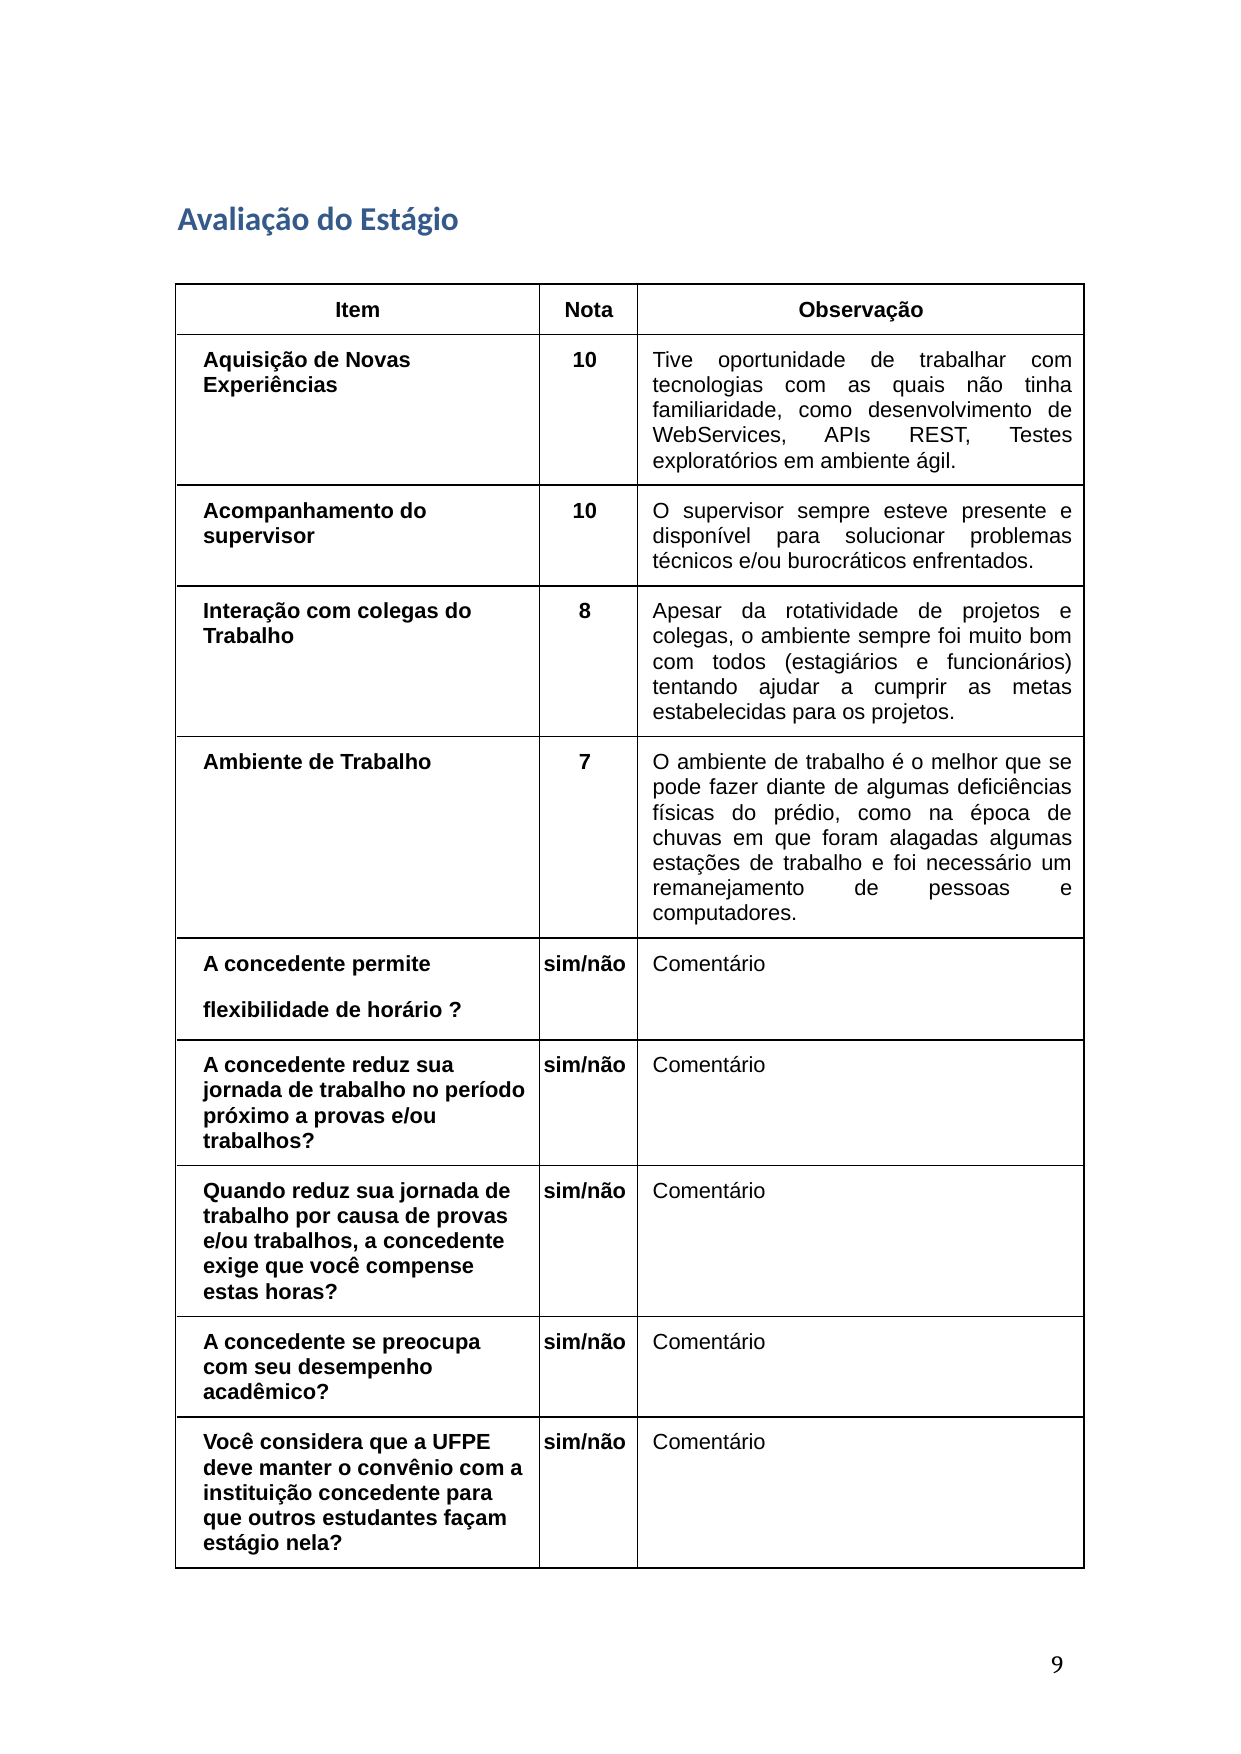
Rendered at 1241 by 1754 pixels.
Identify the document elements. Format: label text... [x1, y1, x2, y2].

table_cell Quando reduz sua jornada de trabalho por causa de provas e/ou trabalhos, a concedente exige que você compense estas horas? [176, 1166, 539, 1316]
table_cell O ambiente de trabalho é o melhor que se pode fazer diante de algumas deficiências físicas do prédio, como na época de chuvas em que foram alagadas algumas estações de trabalho e foi necessário um remanejamento de pessoas e computadores. [638, 737, 1083, 937]
subtitle Avaliação do Estágio [177, 198, 1063, 238]
table_cell Apesar da rotatividade de projetos e colegas, o ambiente sempre foi muito bom com todos (estagiários e funcionários) tentando ajudar a cumprir as metas estabelecidas para os projetos. [638, 587, 1083, 736]
table_cell sim/não [540, 1041, 637, 1164]
table_cell A concedente se preocupa com seu desempenho acadêmico? [176, 1317, 539, 1416]
table_cell Aquisição de Novas Experiências [176, 335, 539, 484]
table_cell Acompanhamento do supervisor [176, 485, 539, 585]
table_cell Comentário [638, 939, 1083, 1039]
table_cell sim/não [540, 1418, 637, 1567]
table_cell 10 [540, 335, 637, 484]
table_cell Comentário [638, 1041, 1083, 1164]
table_cell Comentário [638, 1418, 1083, 1567]
table_cell Você considera que a UFPE deve manter o convênio com a instituição concedente para que outros estudantes façam estágio nela? [176, 1417, 539, 1567]
table_cell 10 [540, 486, 637, 585]
table_cell A concedente permite flexibilidade de horário ? [176, 938, 539, 1039]
table_cell sim/não [540, 1317, 637, 1416]
table_cell sim/não [540, 939, 637, 1039]
table_header Item [176, 285, 539, 333]
table_cell Comentário [638, 1166, 1083, 1316]
table_cell A concedente reduz sua jornada de trabalho no período próximo a provas e/ou trabalhos? [176, 1040, 539, 1164]
table_cell Tive oportunidade de trabalhar com tecnologias com as quais não tinha familiaridade, como desenvolvimento de WebServices, APIs REST, Testes exploratórios em ambiente ágil. [638, 335, 1083, 484]
table_cell Comentário [638, 1317, 1083, 1416]
table_header Nota [540, 285, 637, 333]
table_header Observação [638, 285, 1083, 333]
table_cell sim/não [540, 1166, 637, 1316]
table_cell Interação com colegas do Trabalho [176, 586, 539, 736]
table_cell 7 [540, 737, 637, 937]
table_cell O supervisor sempre esteve presente e disponível para solucionar problemas técnicos e/ou burocráticos enfrentados. [638, 486, 1083, 585]
table_cell Ambiente de Trabalho [176, 737, 539, 937]
table_cell 8 [540, 587, 637, 736]
